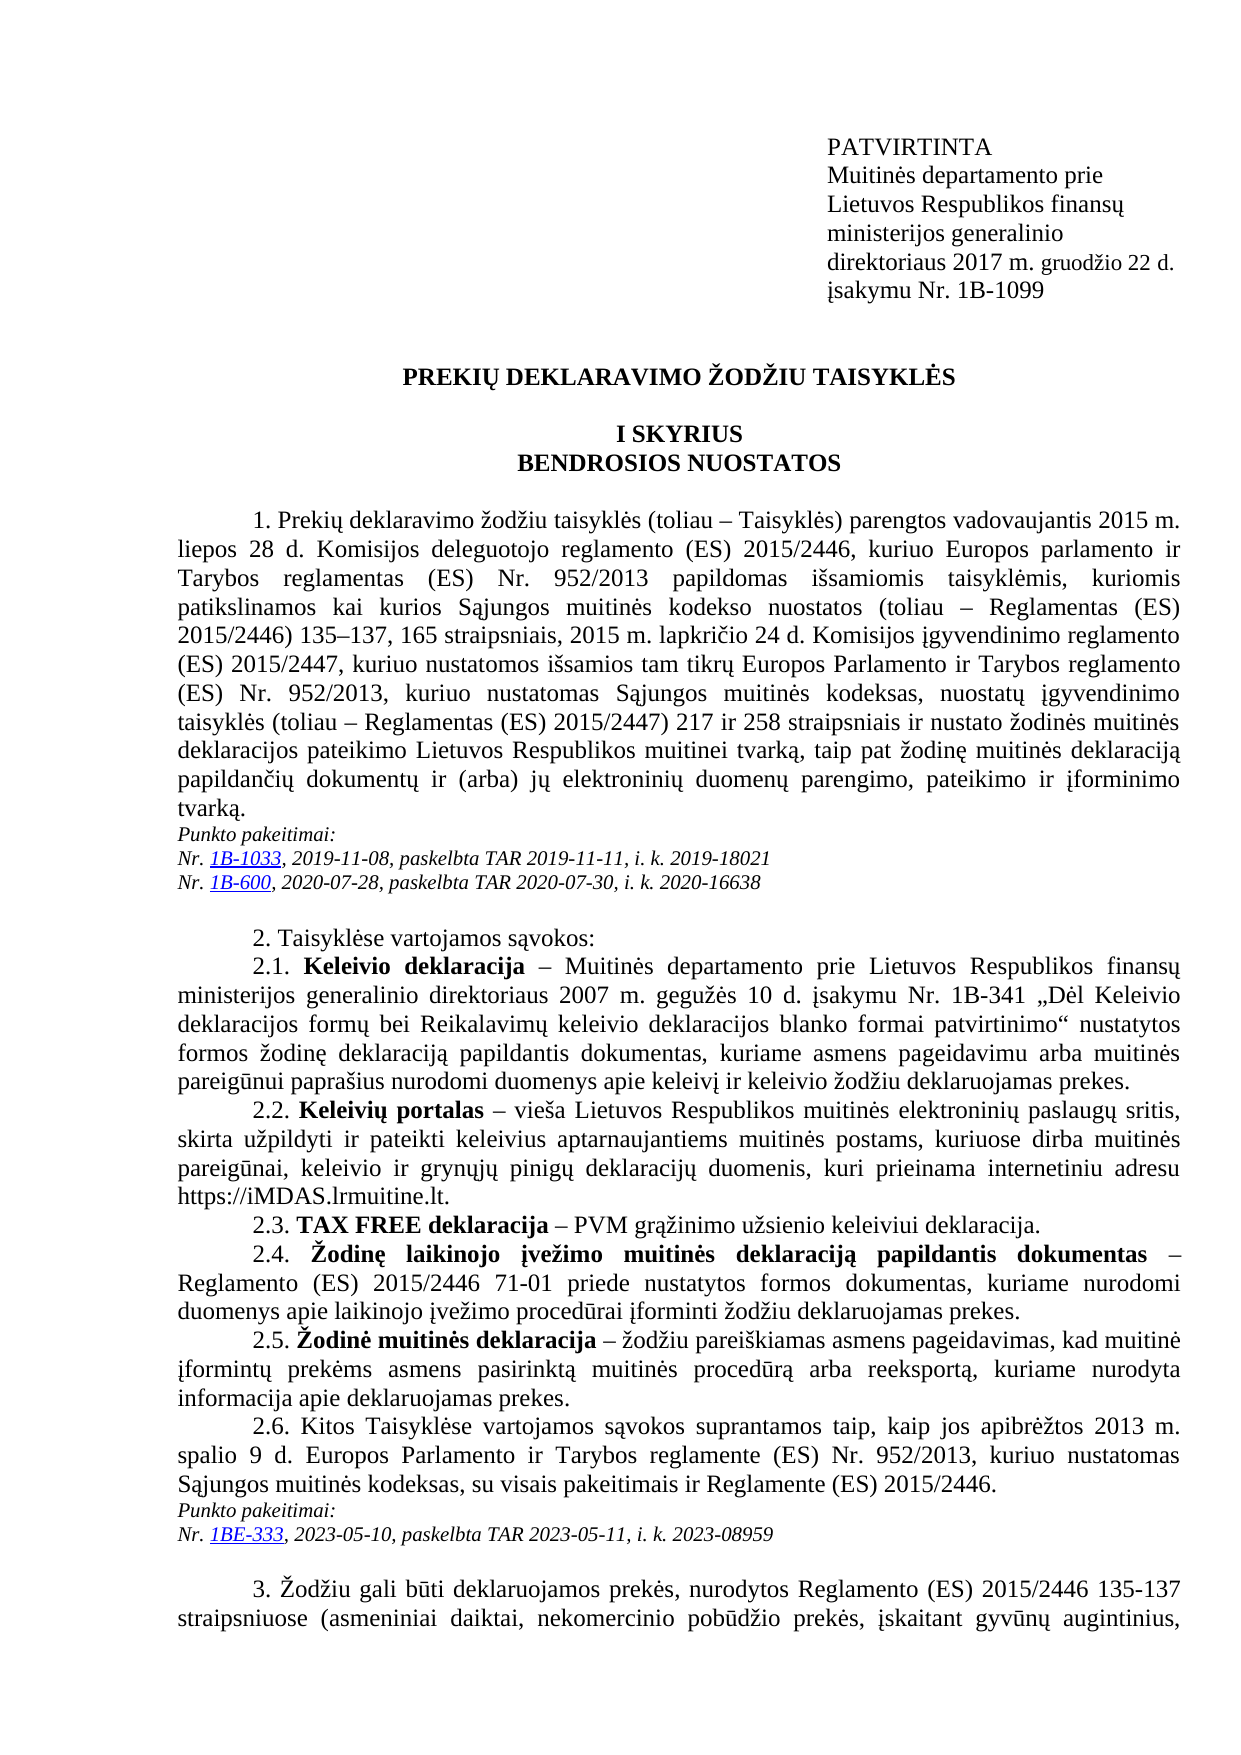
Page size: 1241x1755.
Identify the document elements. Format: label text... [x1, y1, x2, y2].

text 2.6. Kitos Taisyklėse vartojamos sąvokos suprantamos taip, kaip jos apibrėžtos 2013 m. spalio 9 d. Europos Parlamento ir Tarybos reglamente (ES) Nr. 952/2013, kuriuo nustatomas Sąjungos muitinės kodeksas, su visais pakeitimais ir Reglamente (ES) 2015/2446. [177, 1411, 1181, 1498]
text PREKIŲ DEKLARAVIMO ŽODŽIU TAISYKLĖS [177, 362, 1181, 390]
text Nr. 1BE-333, 2023-05-10, paskelbta TAR 2023-05-11, i. k. 2023-08959 [177, 1522, 1181, 1546]
text PATVIRTINTA [827, 132, 1181, 160]
text 2.4. Žodinę laikinojo įvežimo muitinės deklaraciją papildantis dokumentas – Reglamento (ES) 2015/2446 71-01 priede nustatytos formos dokumentas, kuriame nurodomi duomenys apie laikinojo įvežimo procedūrai įforminti žodžiu deklaruojamas prekes. [177, 1239, 1181, 1325]
text BENDROSIOS NUOSTATOS [177, 448, 1181, 477]
text Muitinės departamento prie Lietuvos Respublikos finansų ministerijos generalinio direktoriaus 2017 m. gruodžio 22 d. [827, 160, 1181, 275]
text 1. Prekių deklaravimo žodžiu taisyklės (toliau – Taisyklės) parengtos vadovaujantis 2015 m. liepos 28 d. Komisijos deleguotojo reglamento (ES) 2015/2446, kuriuo Europos parlamento ir Tarybos reglamentas (ES) Nr. 952/2013 papildomas išsamiomis taisyklėmis, kuriomis patikslinamos kai kurios Sąjungos muitinės kodekso nuostatos (toliau – Reglamentas (ES) 2015/2446) 135–137, 165 straipsniais, 2015 m. lapkričio 24 d. Komisijos įgyvendinimo reglamento (ES) 2015/2447, kuriuo nustatomos išsamios tam tikrų Europos Parlamento ir Tarybos reglamento (ES) Nr. 952/2013, kuriuo nustatomas Sąjungos muitinės kodeksas, nuostatų įgyvendinimo taisyklės (toliau – Reglamentas (ES) 2015/2447) 217 ir 258 straipsniais ir nustato žodinės muitinės deklaracijos pateikimo Lietuvos Respublikos muitinei tvarką, taip pat žodinę muitinės deklaraciją papildančių dokumentų ir (arba) jų elektroninių duomenų parengimo, pateikimo ir įforminimo tvarką. [177, 505, 1181, 822]
text 3. Žodžiu gali būti deklaruojamos prekės, nurodytos Reglamento (ES) 2015/2446 135-137 straipsniuose (asmeniniai daiktai, nekomercinio pobūdžio prekės, įskaitant gyvūnų augintinius, [177, 1574, 1181, 1632]
text įsakymu Nr. 1B-1099 [827, 275, 1181, 304]
text 2.3. TAX FREE deklaracija – PVM grąžinimo užsienio keleiviui deklaracija. [177, 1210, 1181, 1239]
text I SKYRIUS [177, 419, 1181, 448]
text Nr. 1B-1033, 2019-11-08, paskelbta TAR 2019-11-11, i. k. 2019-18021 [177, 846, 1181, 870]
text 2.2. Keleivių portalas – vieša Lietuvos Respublikos muitinės elektroninių paslaugų sritis, skirta užpildyti ir pateikti keleivius aptarnaujantiems muitinės postams, kuriuose dirba muitinės pareigūnai, keleivio ir grynųjų pinigų deklaracijų duomenis, kuri prieinama internetiniu adresu https://iMDAS.lrmuitine.lt. [177, 1095, 1181, 1210]
text 2. Taisyklėse vartojamos sąvokos: [177, 923, 1181, 951]
text Nr. 1B-600, 2020-07-28, paskelbta TAR 2020-07-30, i. k. 2020-16638 [177, 870, 1181, 894]
text 2.1. Keleivio deklaracija – Muitinės departamento prie Lietuvos Respublikos finansų ministerijos generalinio direktoriaus 2007 m. gegužės 10 d. įsakymu Nr. 1B-341 „Dėl Keleivio deklaracijos formų bei Reikalavimų keleivio deklaracijos blanko formai patvirtinimo“ nustatytos formos žodinę deklaraciją papildantis dokumentas, kuriame asmens pageidavimu arba muitinės pareigūnui paprašius nurodomi duomenys apie keleivį ir keleivio žodžiu deklaruojamas prekes. [177, 951, 1181, 1095]
text 2.5. Žodinė muitinės deklaracija – žodžiu pareiškiamas asmens pageidavimas, kad muitinė įformintų prekėms asmens pasirinktą muitinės procedūrą arba reeksportą, kuriame nurodyta informacija apie deklaruojamas prekes. [177, 1325, 1181, 1411]
text Punkto pakeitimai: [177, 822, 1181, 846]
text Punkto pakeitimai: [177, 1498, 1181, 1522]
